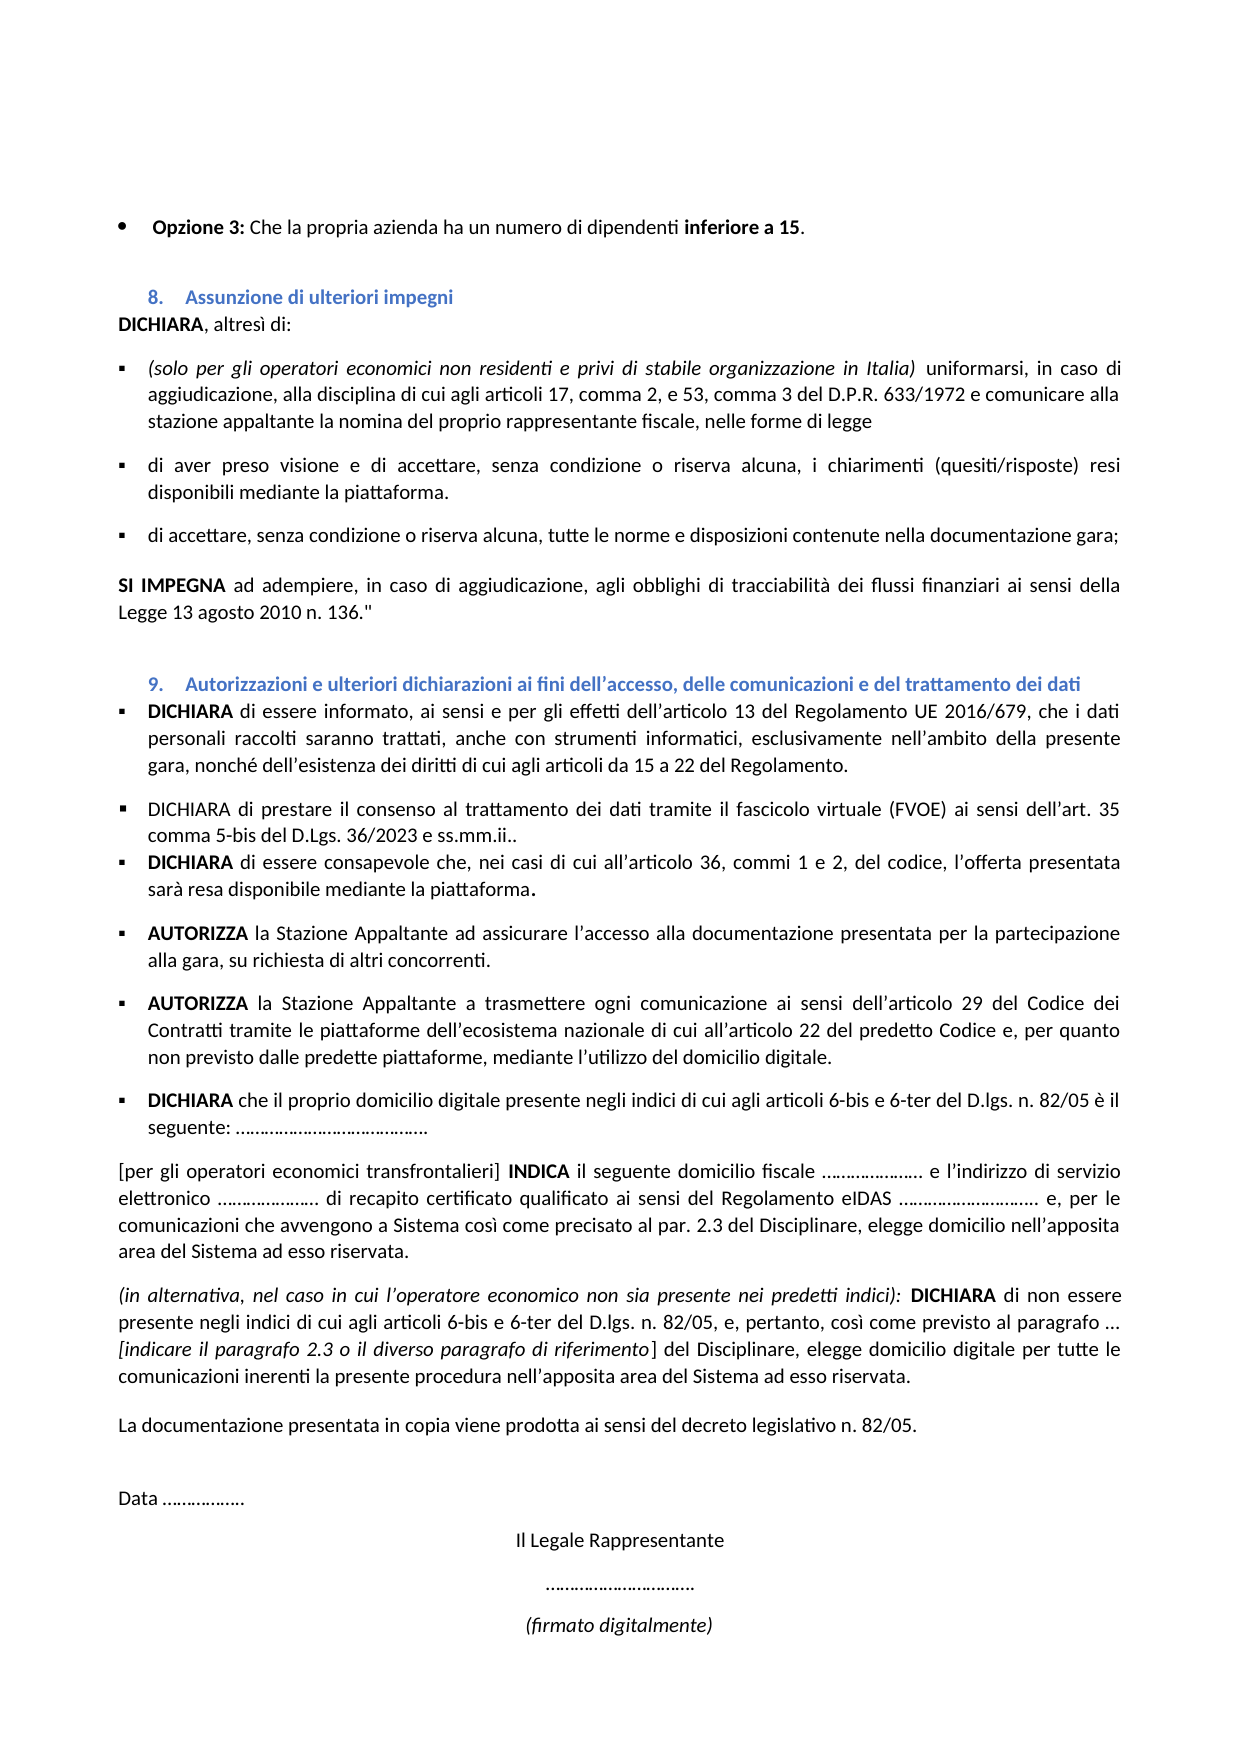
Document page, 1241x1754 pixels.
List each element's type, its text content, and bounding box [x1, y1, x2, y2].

text ▪ AUTORIZZA la Stazione Appaltante ad assicurare l’accesso alla documentazione presentata per la partecipazione alla gara, su richiesta di altri concorrenti. [118, 920, 1122, 972]
text (firmato digitalmente) [118, 1612, 1122, 1638]
text Il Legale Rappresentante [118, 1527, 1122, 1553]
text ▪ AUTORIZZA la Stazione Appaltante a trasmettere ogni comunicazione ai sensi dell’articolo 29 del Codice dei Contratti tramite le piattaforme dell’ecosistema nazionale di cui all’articolo 22 del predetto Codice e, per quanto non previsto dalle predette piattaforme, mediante l’utilizzo del domicilio digitale. [118, 990, 1122, 1069]
text ▪ di accettare, senza condizione o riserva alcuna, tutte le norme e disposizioni contenute nella documentazione gara; [118, 522, 1122, 548]
list Autorizzazioni e ulteriori dichiarazioni ai fini dell’accesso, delle comunicazioni e del trattamento dei dati [148, 672, 1122, 697]
text ▪ di aver preso visione e di accettare, senza condizione o riserva alcuna, i chiarimenti (quesiti/risposte) resi disponibili mediante la piattaforma. [118, 452, 1122, 504]
text …………………………. [118, 1570, 1122, 1595]
text ▪ DICHIARA di essere consapevole che, nei casi di cui all’articolo 36, commi 1 e 2, del codice, l’offerta presentata sarà resa disponibile mediante la piattaforma. [118, 849, 1122, 902]
list Assunzione di ulteriori impegni [148, 284, 1122, 310]
list DICHIARA di prestare il consenso al trattamento dei dati tramite il fascicolo virtuale (FVOE) ai sensi dell’art. 35 comma 5-bis del D.Lgs. 36/2023 e ss.mm.ii.. [118, 796, 1122, 848]
text ▪ DICHIARA di essere informato, ai sensi e per gli effetti dell’articolo 13 del Regolamento UE 2016/679, che i dati personali raccolti saranno trattati, anche con strumenti informatici, esclusivamente nell’ambito della presente gara, nonché dell’esistenza dei diritti di cui agli articoli da 15 a 22 del Regolamento. [118, 698, 1122, 778]
text Data …………….. [118, 1485, 1122, 1511]
text DICHIARA, altresì di: [118, 311, 1122, 337]
text (in alternativa, nel caso in cui l’operatore economico non sia presente nei predetti indici): DICHIARA di non essere presente negli indici di cui agli articoli 6-bis e 6-ter del D.lgs. n. 82/05, e, pertanto, così come previsto al paragrafo … [indicare il paragrafo 2.3 o il diverso paragrafo di riferimento] del Disciplinare, elegge domicilio digitale per tutte le comunicazioni inerenti la presente procedura nell’apposita area del Sistema ad esso riservata. [118, 1282, 1122, 1388]
text ▪ DICHIARA che il proprio domicilio digitale presente negli indici di cui agli articoli 6-bis e 6-ter del D.lgs. n. 82/05 è il seguente: …………………………………. [118, 1088, 1122, 1140]
text La documentazione presentata in copia viene prodotta ai sensi del decreto legislativo n. 82/05. [118, 1413, 1122, 1438]
text ▪ (solo per gli operatori economici non residenti e privi di stabile organizzazione in Italia) uniformarsi, in caso di aggiudicazione, alla disciplina di cui agli articoli 17, comma 2, e 53, comma 3 del D.P.R. 633/1972 e comunicare alla stazione appaltante la nomina del proprio rappresentante fiscale, nelle forme di legge [118, 355, 1122, 434]
list Opzione 3: Che la propria azienda ha un numero di dipendenti inferiore a 15. [118, 214, 1122, 239]
text [per gli operatori economici transfrontalieri] INDICA il seguente domicilio fiscale ………………… e l’indirizzo di servizio elettronico ………………… di recapito certificato qualificato ai sensi del Regolamento eIDAS ……………………….. e, per le comunicazioni che avvengono a Sistema così come precisato al par. 2.3 del Disciplinare, elegge domicilio nell’apposita area del Sistema ad esso riservata. [118, 1158, 1122, 1264]
text SI IMPEGNA ad adempiere, in caso di aggiudicazione, agli obblighi di tracciabilità dei flussi finanziari ai sensi della Legge 13 agosto 2010 n. 136." [118, 572, 1122, 624]
